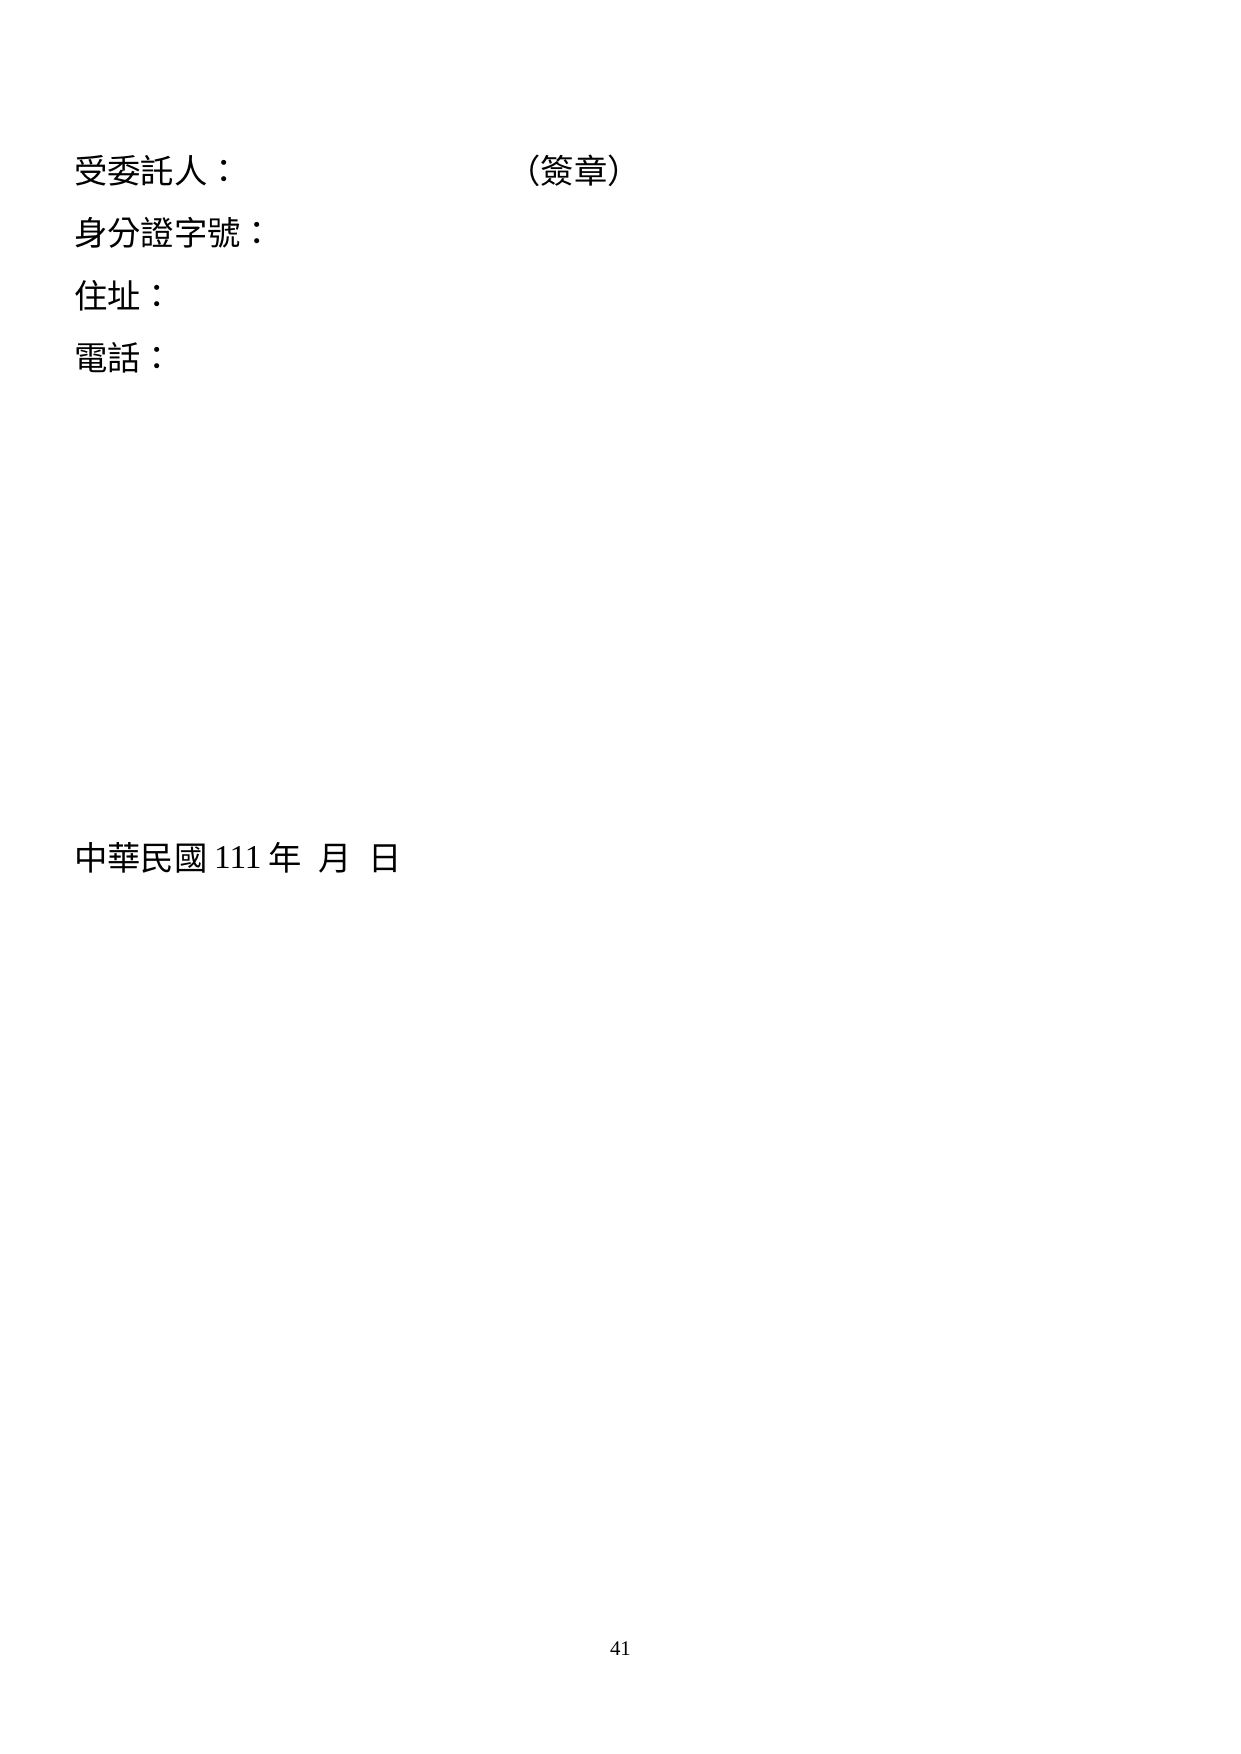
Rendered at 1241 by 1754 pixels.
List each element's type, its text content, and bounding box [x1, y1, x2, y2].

text 住址： [74, 252, 1166, 314]
text 受委託人： （簽章） [74, 127, 1166, 189]
text 身分證字號： [74, 189, 1166, 252]
text 電話： [74, 314, 1166, 331]
